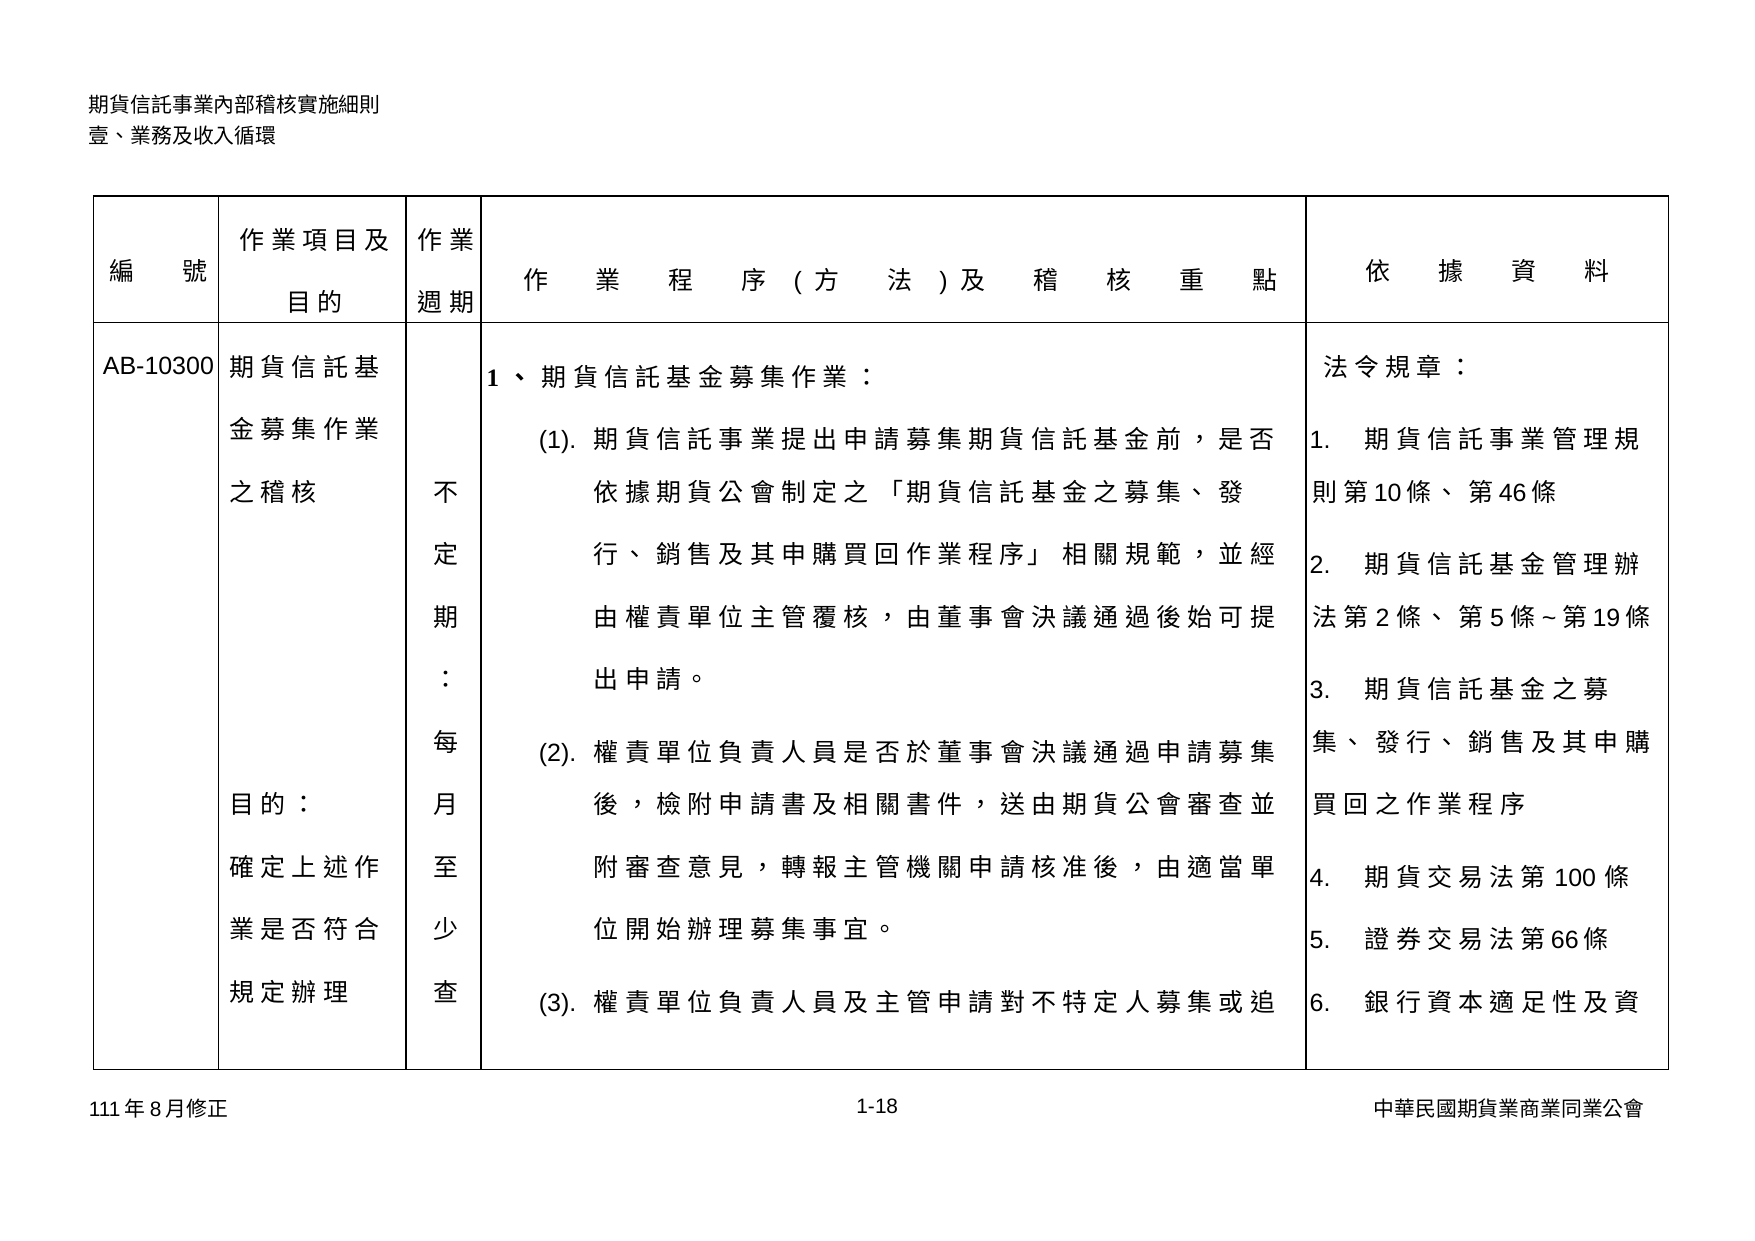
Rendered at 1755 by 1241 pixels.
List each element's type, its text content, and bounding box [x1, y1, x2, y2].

table_cell 不 定 期 ： 每 月 至 少 查 [407, 323, 480, 1069]
table_cell 期貨信託基金募集作業： 期貨信託事業提出申請募集期貨信託基金前，是否依據期貨公會制定之「期貨信託基金之募集、發行、銷售及其申購買回作業程序」相關規範，並經由權責單位主管覆核，由董事會決議通過後始可提出申請。 權責單位負責人員是否於董事會決議通過申請募集後，檢附申請書及相關書件，送由期貨公會審查並附審查意見，轉報主管機關申請核准後，由適當單位開始辦理募集事宜。 權責單位負責人員及主管申請對不特定人募集或追加募集期貨信託 基金，是否齊備所需之文件，並經權責主管核准後向期貨公會及主管機關提出申請(報)。 權責單位負責人員對不特定人辦理追加募集期貨信託基金，是否確認符合主管機關規定之條件，並經權責單位主管覆核後，辦理追加募集。 權責單位負責人員及主管申請對符合一定資格的條件之人募集期貨信託基金，是否齊備所需之文件，並經權責主管核准向期貨公會及主管機關提出申請。 國外募集投資於國內或為國內募集投資於國外者，權責單位是否依據期貨信託基金管理辦法第五條之規定，取得中央銀行核准後始行使之。 外幣計價之期貨信託基金，權責單位是否取得中央銀行同意，其申購、買回以及所應付相關費用，是否以期貨信託事業所選定之外幣計價，其選定後，不得再任意變更。 首次申請募集者，權責單位是否於期貨信託基金募集之核准函送達日起六個月內開始募集，四十五日內募集成立該期貨信託基金。 非首次申請募集對不特定人募集期貨信託基金經核准後，權責單位是否於募集之核准函送達日起六個月內開始募集，三十日內募集成立該期貨信託基金。若有正當理由無法於六個月內開始募集者，權責單位負責人員是否於期限屆滿前，向主管機關申請展延，並於展延六個月內開始募集者。 權責單位負責人員及主管辦理對不特定人募集或追加募集期貨信託基金，是否於受益憑證價款繳納完成日起五日內，檢具受益憑證價款繳款總金額達期貨信託基金最低募集金額之銀行存款證明及其他主管機關規定之相關書件，經權責主管核准後，向主管機關申報。 權責單位負責人員辦理對符合一定資格條件之人募集期貨信託基金，是否於受益憑證價款繳納完成日起五日內，檢具受益憑證價款繳款總金額達期貨信託基金最低募集金額之銀行存款證明及其他主管機關規定之相關書件，經權責主管核准後，向主管機關申報。 期貨信託基金不成立時，權責人員是否立即報告並經權責主管核准後，指示基金保管機構，退還申購價金及加計自基金保管機構收受申購價金之翌日起至其發還申購價金之前一日止，按基金保管機構活期存款利率計算之利息。 一、保本型期貨信託基金因保本操作之需要，期貨信託事業以定期存款方式將該基金存放銀行者，該銀行是否經主管機關核准經營保管業務並符合主管機關104.8.20金管證期字第1040025358號令第一點規定之條件，且期貨信託事業是否依該令第十點第一款規定持續追蹤、檢視該銀行是否符合規定條件，如有不符規定條件之情形者，是否依該令第十點第二款規定辦理。 二、保證型期貨信託基金應經保證機構保證，該保證機構是否經主管機關核准經營保證業務並符合主管機關104.8.20金管證期字第1040025358號令第二點規定之條件，且期貨信託事業是否依該令第十點第一款規定持續追蹤、檢視該保證機構是否符合規定條件，如有不符規定條件之情形者，是否依該令第十點第二款規定辦理。 [482, 323, 1305, 1069]
table_header 作 業 程 序 ( 方 法 ) 及 稽 核 重 點 [482, 197, 1305, 322]
table_header 作業項目及目的 [219, 197, 405, 322]
table_cell 法令規章： 期貨信託事業管理規則第10條、第46條 期貨信託基金管理辦法第2條、第5條~第19條 期貨信託基金之募集、發行、銷售及其申購買回之作業程序 期貨交易法第100條 證券交易法第66條 銀行資本適足性及資本等級管理辦法第5條及第17條 金融監督管理委員會104.8.20金管證期字第1040025358號令 使用表單： 申請書 期貨信託基金審查表 審查意見 期貨信託契約 公開說明書（國外募集者免） 董事會議事錄 期貨信託基金經理人符合資格之證明文件 保管機構之聲明書 中央銀行同意函 募集或追加募集發行計畫 律師意見書 期貨信託基金現況資料表 期貨信託基金申請募集或追加募集之聲明書 中央銀行同意函影本(以外幣計價) 主管機關核准全權委託之書件 委任國外專業機構之顧問服務契約 其他經主管機關規定之書件 受益人符合資格條件之聲明書 銀行存款證明 清冊（包括受益憑證申購人姓名、受益權單位數及金額） 申報書、期貨信託基金委任基金銷售機構彙總表、募集公告稿、修正後公開說明書稿本、主管機關募集同意函影本及其他依規定應檢具之書件 [1307, 323, 1668, 1069]
table_cell 期貨信託基金募集作業之稽核 目的： 確定上述作業是否符合規定辦理 [219, 323, 405, 1069]
table_header 編 號 [94, 197, 218, 322]
table_header 依 據 資 料 [1307, 197, 1668, 322]
table_cell AB-10300 [94, 323, 218, 1069]
table_header 作業 週期 [407, 197, 480, 322]
